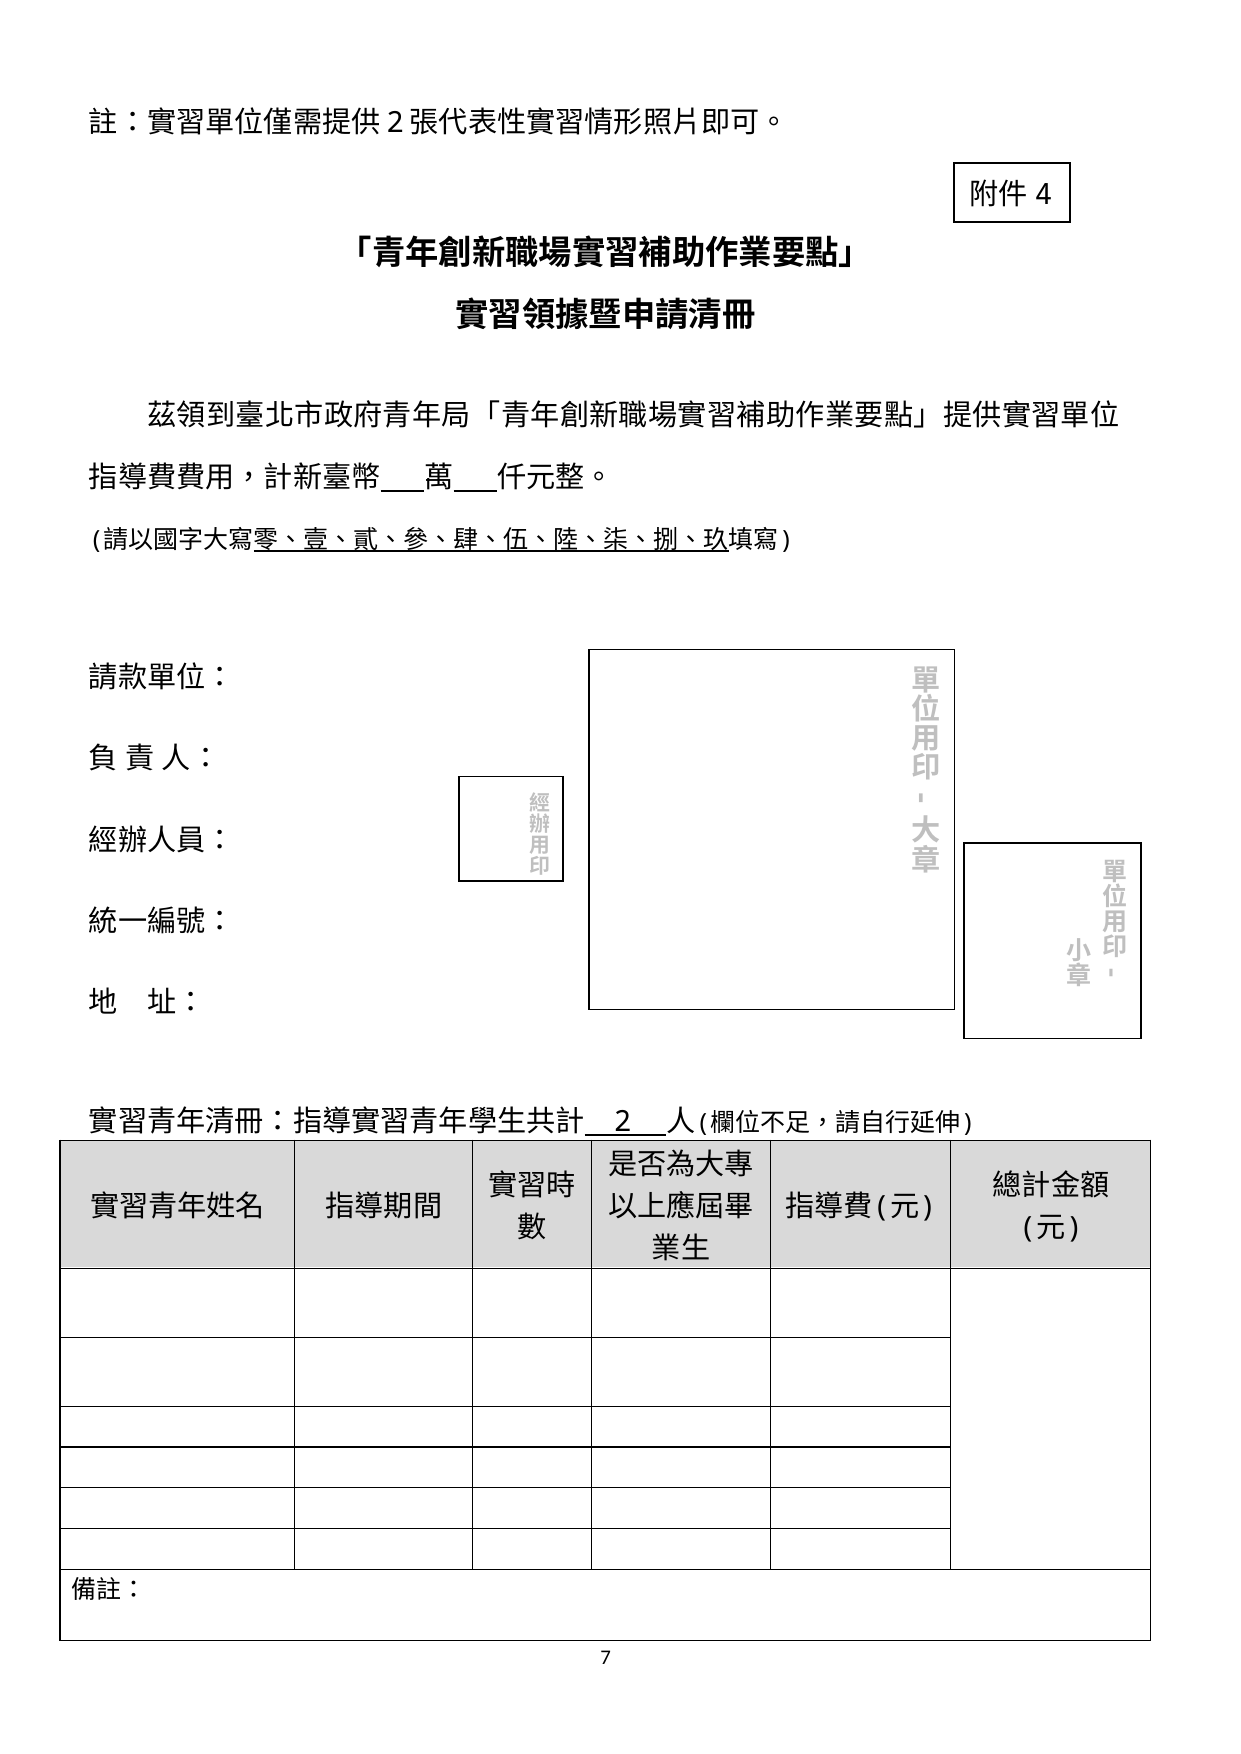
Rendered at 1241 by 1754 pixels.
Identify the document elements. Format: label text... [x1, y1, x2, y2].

text [955, 877, 963, 939]
text 註：實習單位僅需提供2張代表性實習情形照片即可。 [89, 78, 1122, 141]
table_cell [295, 1529, 472, 1569]
text 經辦人員： [89, 796, 458, 858]
text [955, 796, 1122, 858]
table_cell 李小龍 [61, 1269, 294, 1337]
table_header 指導費(元) [771, 1141, 950, 1267]
table_cell 備註： [61, 1570, 1150, 1640]
table_header 是否為大專以上應屆畢業生 [592, 1141, 770, 1267]
table_cell [61, 1407, 294, 1446]
table_cell 是/否 [592, 1338, 770, 1406]
table_cell [295, 1407, 472, 1446]
text 地址： [89, 958, 963, 1021]
table_header 總計金額(元) [951, 1141, 1150, 1267]
table_cell [771, 1488, 950, 1528]
table_header 指導期間 [295, 1141, 472, 1267]
text 茲領到臺北市政府青年局「青年創新職場實習補助作業要點」提供實習單位指導費費用，計新臺幣 萬 仟元整。 [89, 371, 1122, 496]
table_cell 12,000元 [771, 1338, 950, 1406]
table_cell 160 [473, 1269, 591, 1337]
text (請以國字大寫零、壹、貳、參、肆、伍、陸、柒、捌、玖填寫) [89, 496, 1122, 558]
table_cell [295, 1488, 472, 1528]
text [955, 714, 1122, 777]
table_cell [592, 1529, 770, 1569]
text 經辦用印 [525, 792, 555, 877]
table_cell [473, 1488, 591, 1528]
text 「青年創新職場實習補助作業要點」 [89, 208, 1122, 271]
table_cell [771, 1407, 950, 1446]
table_header 實習時數 [473, 1141, 591, 1267]
table_cell [473, 1407, 591, 1446]
text 負責人： [89, 714, 588, 777]
text [460, 777, 562, 880]
table_cell [592, 1407, 770, 1446]
table_cell 113/8/1-8/30 [295, 1338, 472, 1406]
table_cell [592, 1448, 770, 1487]
table_cell [771, 1448, 950, 1487]
text 實習青年清冊：指導實習青年學生共計 2 人(欄位不足，請自行延伸) [89, 1077, 1122, 1139]
text 實習領據暨申請清冊 [89, 271, 1122, 333]
table_cell 林大明 [61, 1338, 294, 1406]
table_cell [592, 1488, 770, 1528]
table_cell [61, 1488, 294, 1528]
table_cell [61, 1529, 294, 1569]
table_cell [61, 1448, 294, 1487]
table_cell 113/7/1-7/30 [295, 1269, 472, 1337]
table_header 實習青年姓名 [61, 1141, 294, 1267]
text 統一編號： [89, 877, 588, 939]
table_cell [473, 1529, 591, 1569]
table_cell [295, 1448, 472, 1487]
table_cell 是/否 [592, 1269, 770, 1337]
table_cell 180 [473, 1338, 591, 1406]
table_cell 6,000元 [771, 1269, 950, 1337]
table_cell [771, 1529, 950, 1569]
table_cell 18,000元 [951, 1269, 1150, 1569]
text 請款單位： [89, 633, 1122, 696]
table_cell [473, 1448, 591, 1487]
text [564, 796, 588, 858]
